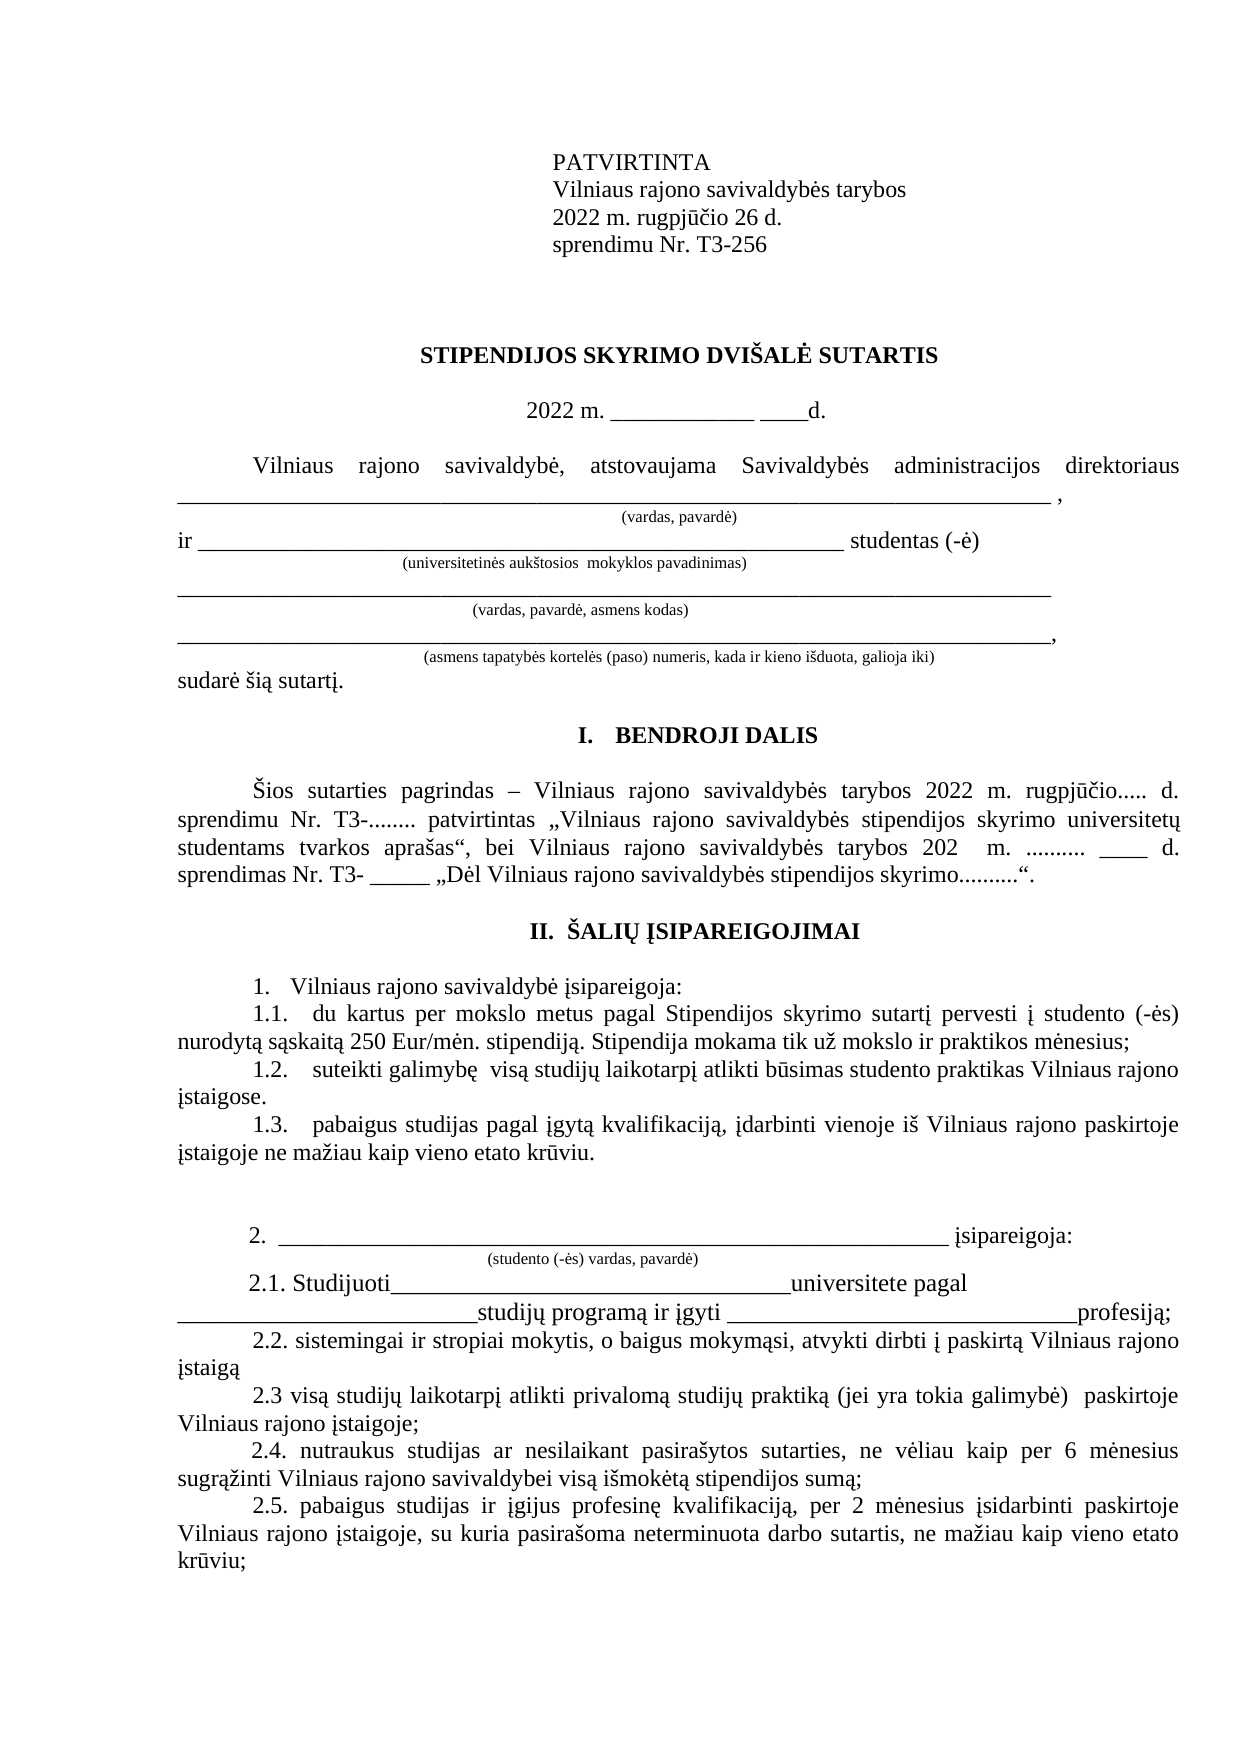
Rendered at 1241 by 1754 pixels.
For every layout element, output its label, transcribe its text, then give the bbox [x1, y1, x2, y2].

text (vardas, pavardė) [177, 506, 1181, 526]
text 2022 m. ____________ ____d. [177, 396, 1181, 424]
text (universitetinės aukštosios mokyklos pavadinimas) [177, 553, 1181, 572]
text (vardas, pavardė, asmens kodas) [177, 600, 1181, 619]
text (studento (-ės) vardas, pavardė) [177, 1249, 1181, 1268]
text 2022 m. rugpjūčio 26 d. [177, 203, 1181, 230]
text 2. ________________________________________________________ įsipareigoja: [177, 1221, 1181, 1249]
text _________________________________________________________________________ [177, 572, 1181, 600]
text II. ŠALIŲ ĮSIPAREIGOJIMAI [215, 917, 1181, 944]
text STIPENDIJOS SKYRIMO DVIŠALĖ SUTARTIS [177, 341, 1181, 368]
text 2.4. nutraukus studijas ar nesilaikant pasirašytos sutarties, ne vėliau kaip per 6 mėnesius sugrąžinti Vilniaus rajono savivaldybei visą išmokėtą stipendijos sumą; [177, 1436, 1181, 1491]
text 1.3. pabaigus studijas pagal įgytą kvalifikaciją, įdarbinti vienoje iš Vilniaus rajono paskirtoje įstaigoje ne mažiau kaip vieno etato krūviu. [177, 1110, 1181, 1165]
text _________________________________________________________________________, [177, 619, 1181, 647]
text I. BENDROJI DALIS [215, 721, 1181, 749]
text 1.2. suteikti galimybę visą studijų laikotarpį atlikti būsimas studento praktikas Vilniaus rajono įstaigose. [177, 1055, 1181, 1110]
text sprendimu Nr. T3-256 [177, 230, 1181, 258]
text 2.1. Studijuoti________________________________universitete pagal ________________________studijų programą ir įgyti ____________________________profesiją; [177, 1268, 1181, 1326]
text (asmens tapatybės kortelės (paso) numeris, kada ir kieno išduota, galioja iki) [177, 647, 1181, 666]
text 2.3 visą studijų laikotarpį atlikti privalomą studijų praktiką (jei yra tokia galimybė) paskirtoje Vilniaus rajono įstaigoje; [177, 1381, 1181, 1436]
text 2.2. sistemingai ir stropiai mokytis, o baigus mokymąsi, atvykti dirbti į paskirtą Vilniaus rajono įstaigą [177, 1326, 1181, 1381]
text sudarė šią sutartį. [177, 666, 1181, 693]
text Šios sutarties pagrindas – Vilniaus rajono savivaldybės tarybos 2022 m. rugpjūčio..... d. sprendimu Nr. T3-........ patvirtintas „Vilniaus rajono savivaldybės stipendijos skyrimo universitetų studentams tvarkos aprašas“, bei Vilniaus rajono savivaldybės tarybos 202 m. .......... ____ d. sprendimas Nr. T3- _____ „Dėl Vilniaus rajono savivaldybės stipendijos skyrimo..........“. [177, 776, 1181, 888]
text Vilniaus rajono savivaldybė, atstovaujama Savivaldybės administracijos direktoriaus _________________________________________________________________________ , [177, 451, 1181, 506]
text 1.1. du kartus per mokslo metus pagal Stipendijos skyrimo sutartį pervesti į studento (-ės) nurodytą sąskaitą 250 Eur/mėn. stipendiją. Stipendija mokama tik už mokslo ir praktikos mėnesius; [177, 999, 1181, 1055]
text ir ______________________________________________________ studentas (-ė) [177, 526, 1181, 553]
text PATVIRTINTA [177, 148, 1181, 175]
text 1. Vilniaus rajono savivaldybė įsipareigoja: [252, 972, 1181, 999]
text 2.5. pabaigus studijas ir įgijus profesinę kvalifikaciją, per 2 mėnesius įsidarbinti paskirtoje Vilniaus rajono įstaigoje, su kuria pasirašoma neterminuota darbo sutartis, ne mažiau kaip vieno etato krūviu; [177, 1491, 1181, 1574]
text Vilniaus rajono savivaldybės tarybos [177, 175, 1181, 203]
